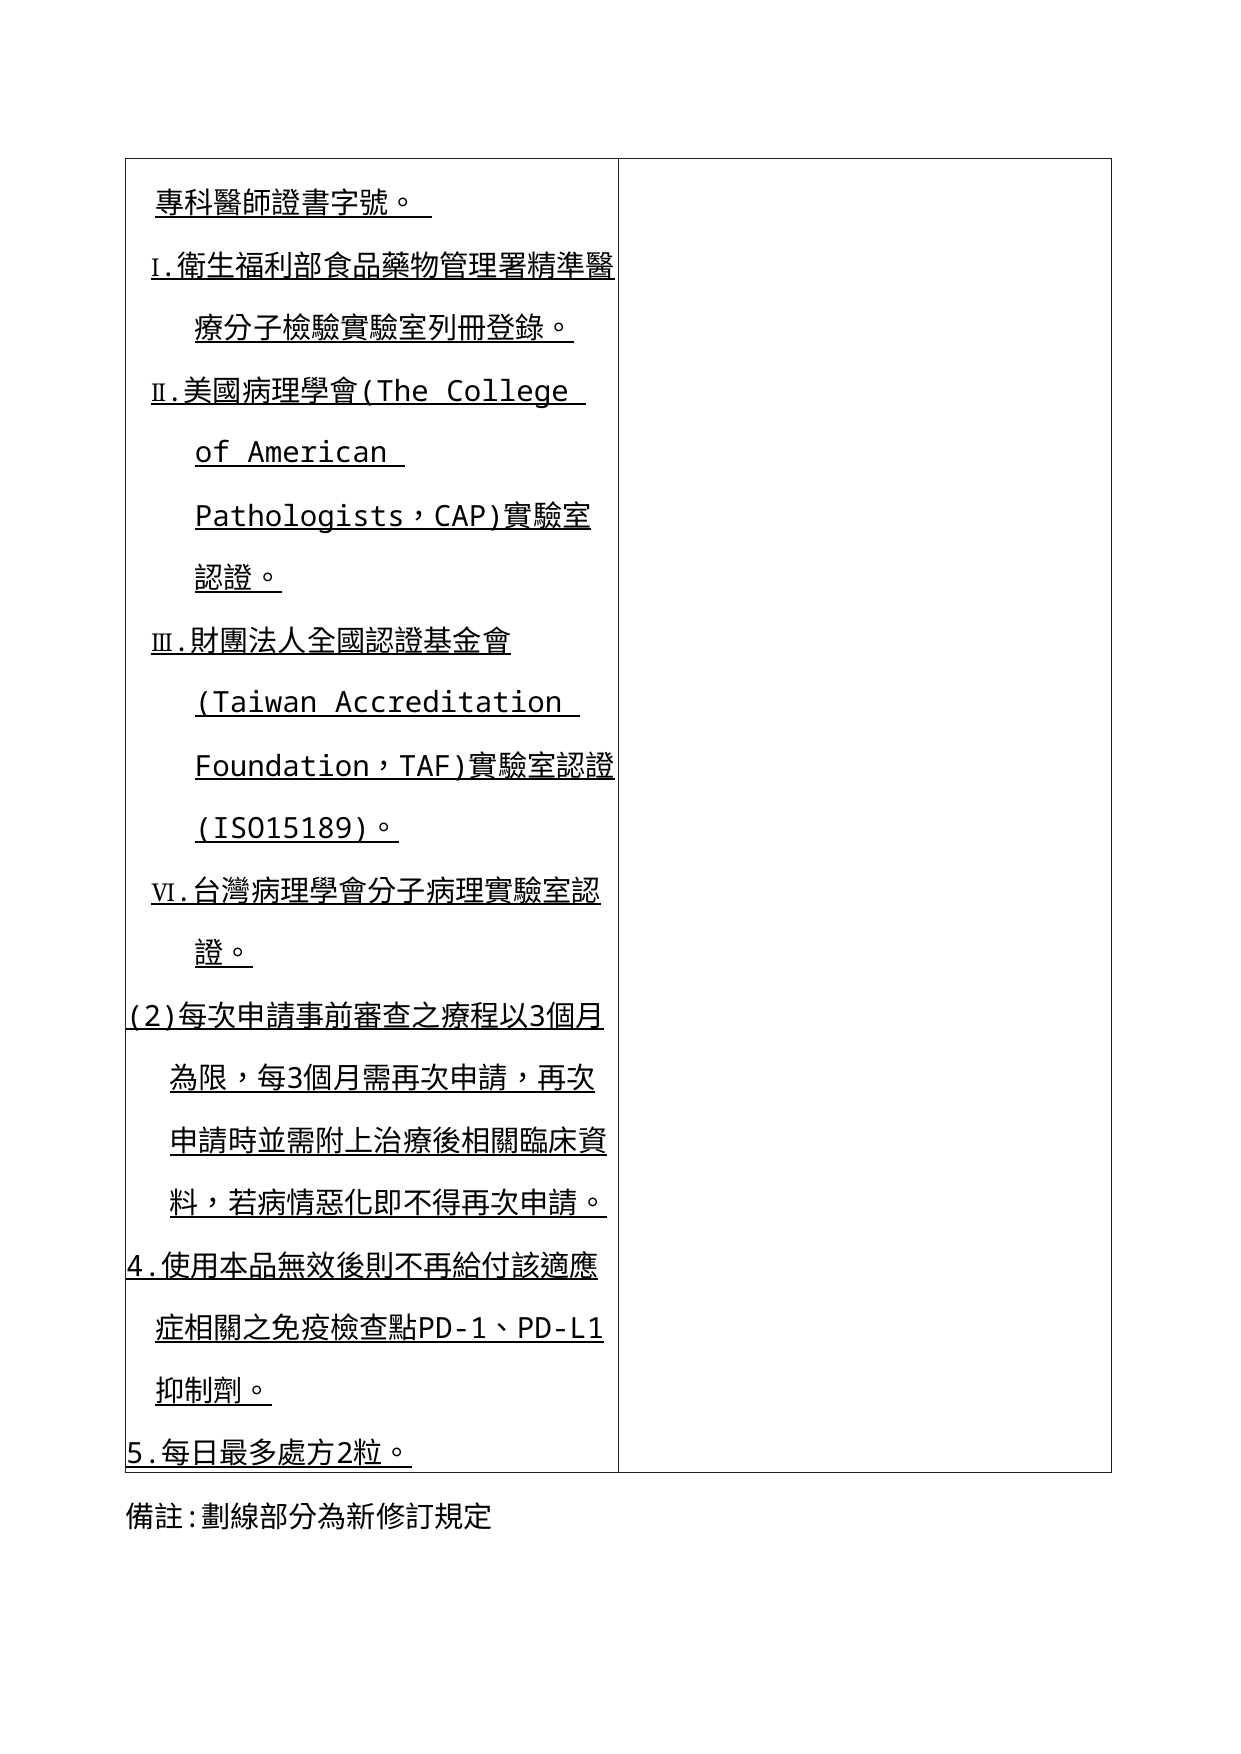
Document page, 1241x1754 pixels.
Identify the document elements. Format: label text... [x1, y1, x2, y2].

text 備註:劃線部分為新修訂規定 [125, 1473, 1053, 1535]
table_cell [619, 159, 1111, 1472]
table_cell 專科醫師證書字號。 Ⅰ.衛生福利部食品藥物管理署精準醫療分子檢驗實驗室列冊登錄。 Ⅱ.美國病理學會(The College of American Pathologists，CAP)實驗室認證。 Ⅲ.財團法人全國認證基金會(Taiwan Accreditation Foundation，TAF)實驗室認證(ISO15189)。 Ⅵ.台灣病理學會分子病理實驗室認證。 (2)每次申請事前審查之療程以3個月為限，每3個月需再次申請，再次申請時並需附上治療後相關臨床資料，若病情惡化即不得再次申請。 4.使用本品無效後則不再給付該適應症相關之免疫檢查點PD-1、PD-L1抑制劑。 5.每日最多處方2粒。 [126, 159, 618, 1472]
